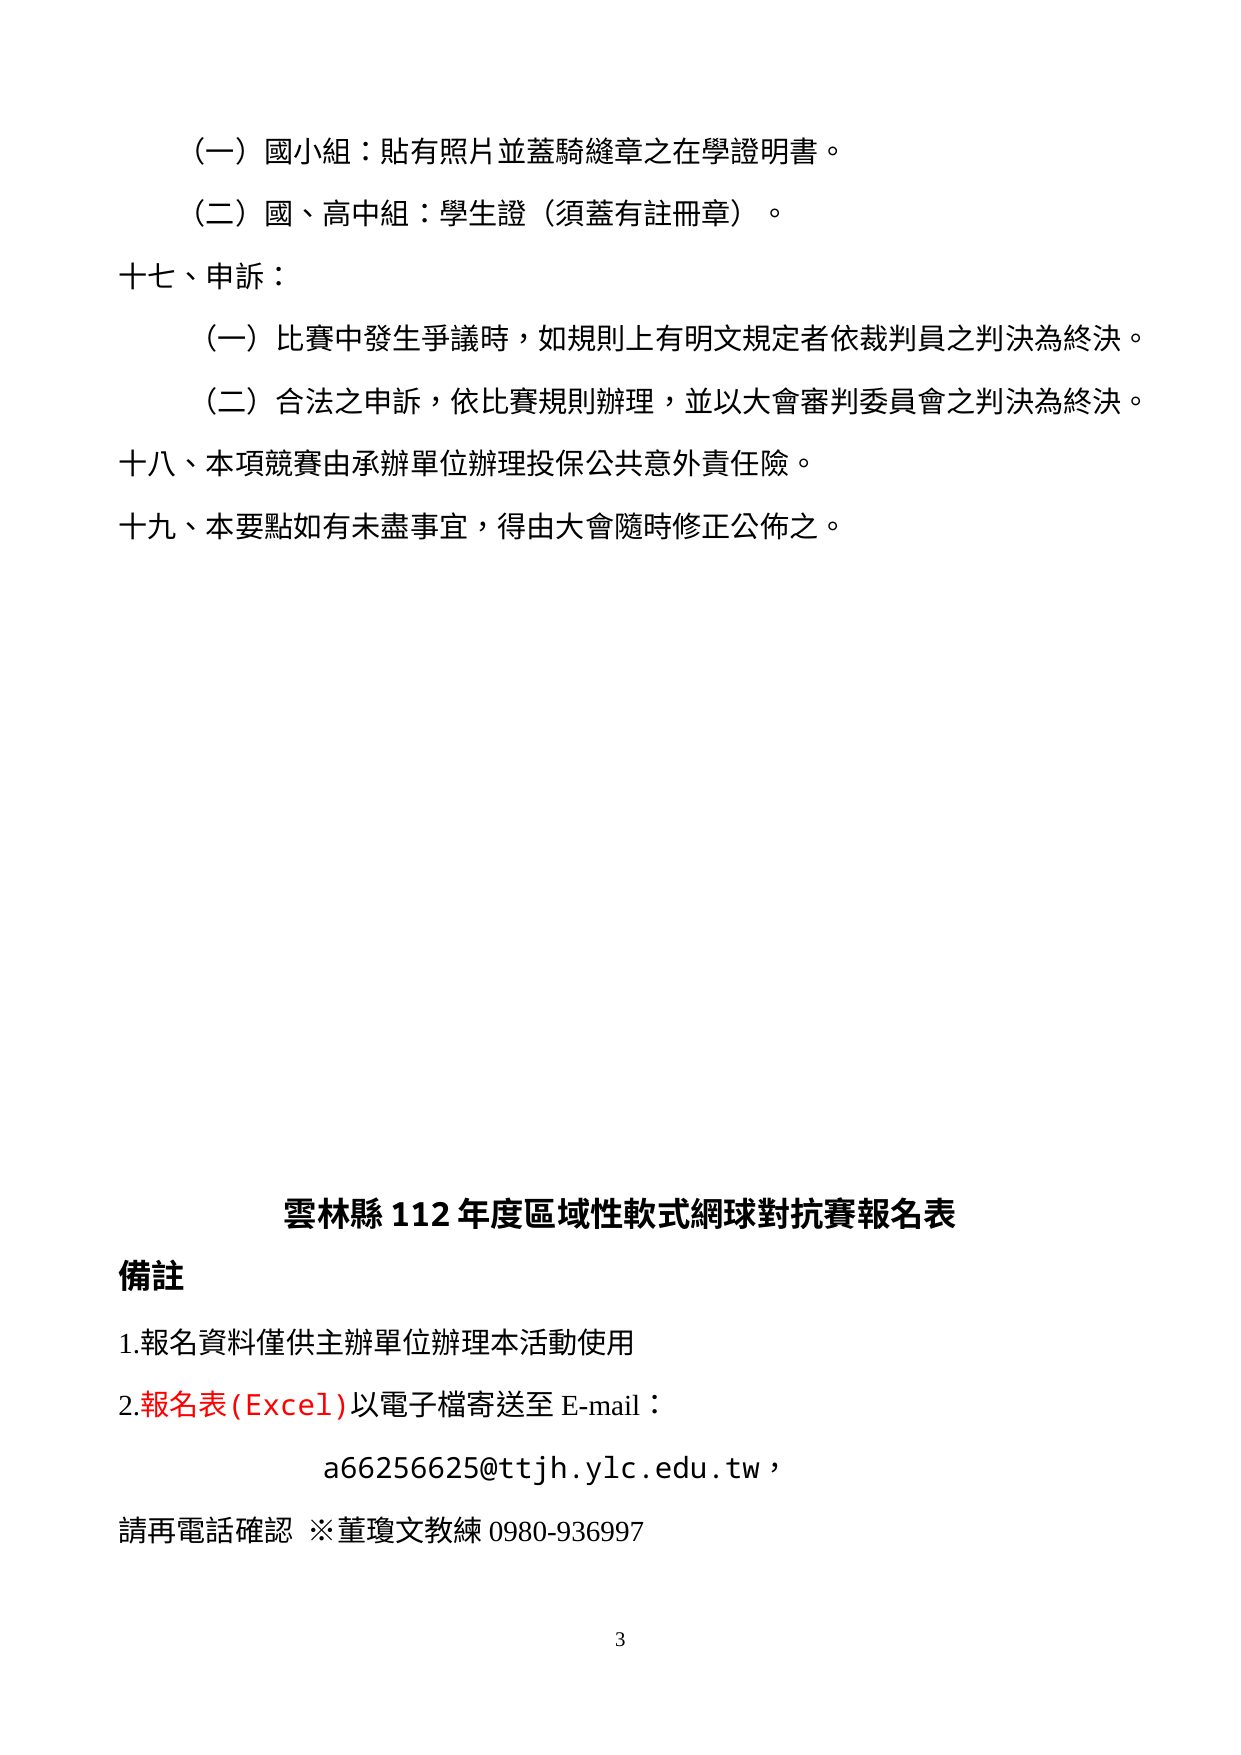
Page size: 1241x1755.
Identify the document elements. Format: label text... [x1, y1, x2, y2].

text 十七、申訴： [118, 233, 1122, 295]
text 1.報名資料僅供主辦單位辦理本活動使用 [118, 1319, 1122, 1362]
text 十九、本要點如有未盡事宜，得由大會隨時修正公佈之。 [118, 483, 1122, 545]
text 十八、本項競賽由承辦單位辦理投保公共意外責任險。 [118, 420, 1122, 483]
text （二）合法之申訴，依比賽規則辦理，並以大會審判委員會之判決為終決。 [118, 358, 1122, 420]
text （一）比賽中發生爭議時，如規則上有明文規定者依裁判員之判決為終決。 [118, 295, 1122, 358]
text 備註 [118, 1233, 1122, 1295]
text （二）國、高中組：學生證（須蓋有註冊章）。 [118, 170, 1122, 233]
text 雲林縣112年度區域性軟式網球對抗賽報名表 [118, 1170, 1122, 1233]
text （一）國小組：貼有照片並蓋騎縫章之在學證明書。 [118, 108, 1122, 170]
text 請再電話確認 ※董瓊文教練0980-936997 [118, 1487, 1122, 1549]
text 2.報名表(Excel)以電子檔寄送至 E-mail：a66256625@ttjh.ylc.edu.tw， [118, 1362, 1122, 1487]
